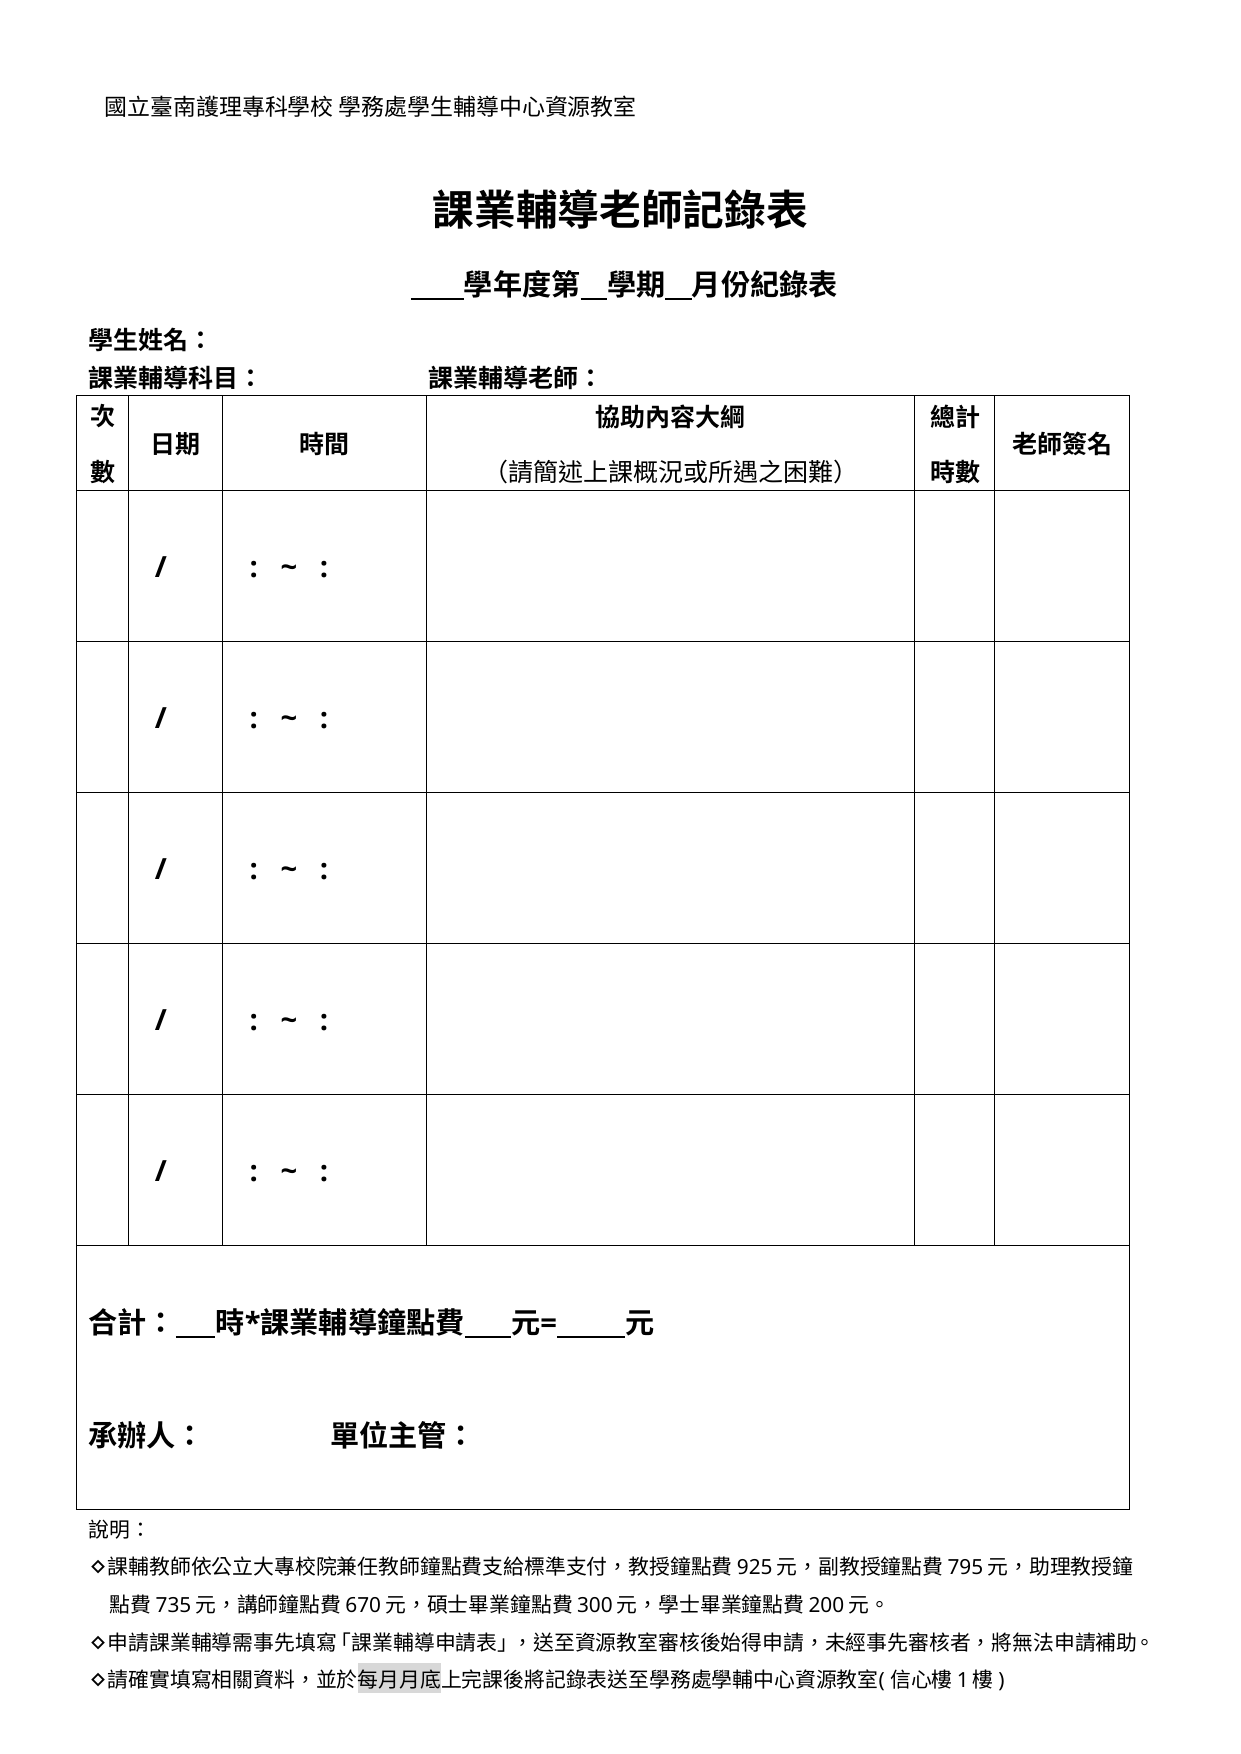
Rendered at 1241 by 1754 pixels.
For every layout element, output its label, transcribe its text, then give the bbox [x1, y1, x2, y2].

table_cell [915, 642, 994, 792]
table_cell [77, 491, 128, 641]
table_header 協助內容大綱 （請簡述上課概況或所遇之困難） [427, 396, 914, 490]
table_cell [995, 491, 1129, 641]
table_cell / [129, 944, 222, 1094]
table_cell [915, 491, 994, 641]
text 申請課業輔導需事先填寫「課業輔導申請表」，送至資源教室審核後始得申請，未經事先審核者，將無法申請補助。 [89, 1622, 1152, 1659]
table_header 時間 [223, 396, 426, 490]
table_cell [915, 793, 994, 943]
table_cell [915, 944, 994, 1094]
table_cell / [129, 1095, 222, 1245]
table_cell / [129, 491, 222, 641]
table_cell [427, 491, 914, 641]
table_cell : ~ : [223, 793, 426, 943]
table_cell : ~ : [223, 642, 426, 792]
table_cell [995, 944, 1129, 1094]
table_cell [77, 642, 128, 792]
text 學年度第 學期 月份紀錄表 [89, 245, 1152, 320]
table_cell 合計： 時*課業輔導鐘點費 元= 元 承辦人： 單位主管： [77, 1246, 1129, 1508]
table_cell [427, 793, 914, 943]
table_cell [427, 944, 914, 1094]
text 請確實填寫相關資料，並於每月月底上完課後將記錄表送至學務處學輔中心資源教室( 信心樓1樓 ) [89, 1659, 1152, 1697]
text 課業輔導老師記錄表 [89, 170, 1152, 245]
table_cell : ~ : [223, 944, 426, 1094]
table_cell [995, 793, 1129, 943]
text 課輔教師依公立大專校院兼任教師鐘點費支給標準支付，教授鐘點費925元，副教授鐘點費795元，助理教授鐘點費735元，講師鐘點費670元，碩士畢業鐘點費300元，學士畢業鐘點費200元。 [89, 1547, 1152, 1622]
table_cell [427, 1095, 914, 1245]
table_cell [77, 1095, 128, 1245]
table_cell [995, 1095, 1129, 1245]
table_cell / [129, 642, 222, 792]
table_cell : ~ : [223, 1095, 426, 1245]
table_header 總計 時數 [915, 396, 994, 490]
table_cell [915, 1095, 994, 1245]
table_header 次數 [77, 396, 128, 490]
table_cell [77, 944, 128, 1094]
table_header 日期 [129, 396, 222, 490]
table_cell [995, 642, 1129, 792]
table_cell [77, 793, 128, 943]
text 課業輔導科目： 課業輔導老師： [89, 357, 1152, 395]
table_cell : ~ : [223, 491, 426, 641]
table_cell [427, 642, 914, 792]
text 學生姓名： [89, 320, 1152, 357]
table_cell / [129, 793, 222, 943]
text 說明： [89, 1509, 1152, 1547]
table_header 老師簽名 [995, 396, 1129, 490]
